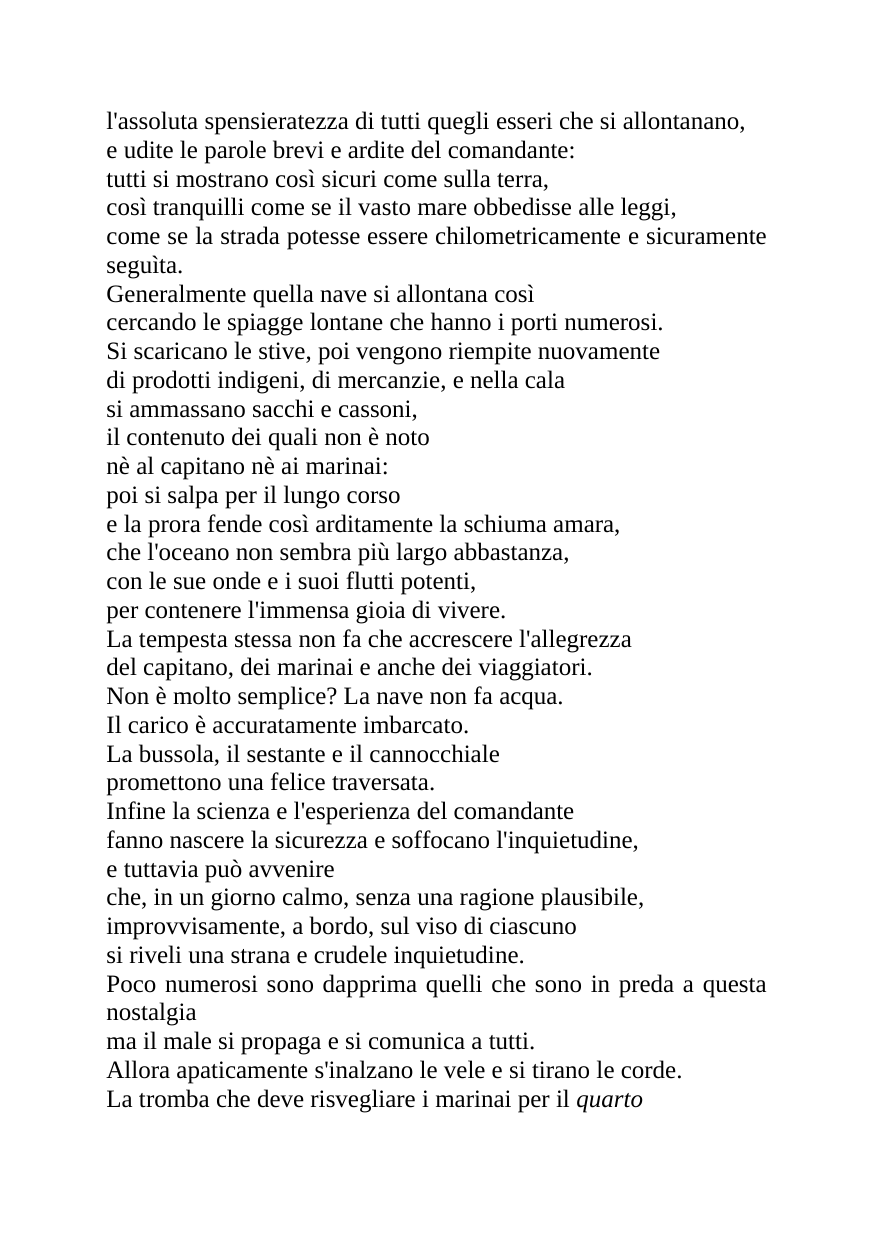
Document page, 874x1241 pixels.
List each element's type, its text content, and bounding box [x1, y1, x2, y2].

text per contenere l'immensa gioia di vivere. [106, 595, 768, 624]
text Non è molto semplice? La nave non fa acqua. [106, 681, 768, 710]
text e udite le parole brevi e ardite del comandante: [106, 135, 768, 164]
text tutti si mostrano così sicuri come sulla terra, [106, 164, 768, 192]
text Poco numerosi sono dapprima quelli che sono in preda a questa nostalgia [106, 969, 768, 1026]
text Allora apaticamente s'inalzano le vele e si tirano le corde. [106, 1055, 768, 1084]
text ma il male si propaga e si comunica a tutti. [106, 1026, 768, 1055]
text nè al capitano nè ai marinai: [106, 451, 768, 480]
text Il carico è accuratamente imbarcato. [106, 710, 768, 739]
text fanno nascere la sicurezza e soffocano l'inquietudine, [106, 825, 768, 854]
text poi si salpa per il lungo corso [106, 480, 768, 509]
text La tromba che deve risvegliare i marinai per il quarto [106, 1084, 768, 1112]
text Si scaricano le stive, poi vengono riempite nuovamente [106, 336, 768, 365]
text Infine la scienza e l'esperienza del comandante [106, 796, 768, 825]
text si riveli una strana e crudele inquietudine. [106, 940, 768, 969]
text con le sue onde e i suoi flutti potenti, [106, 566, 768, 595]
text così tranquilli come se il vasto mare obbedisse alle leggi, [106, 192, 768, 221]
text improvvisamente, a bordo, sul viso di ciascuno [106, 911, 768, 940]
text che, in un giorno calmo, senza una ragione plausibile, [106, 882, 768, 911]
text di prodotti indigeni, di mercanzie, e nella cala [106, 365, 768, 394]
text cercando le spiagge lontane che hanno i porti numerosi. [106, 307, 768, 336]
text il contenuto dei quali non è noto [106, 422, 768, 451]
text si ammassano sacchi e cassoni, [106, 394, 768, 422]
text del capitano, dei marinai e anche dei viaggiatori. [106, 652, 768, 681]
text come se la strada potesse essere chilometricamente e sicuramente seguìta. [106, 221, 768, 279]
text Generalmente quella nave si allontana così [106, 279, 768, 307]
text promettono una felice traversata. [106, 767, 768, 796]
text La bussola, il sestante e il cannocchiale [106, 739, 768, 767]
text l'assoluta spensieratezza di tutti quegli esseri che si allontanano, [106, 106, 768, 135]
text e la prora fende così arditamente la schiuma amara, [106, 509, 768, 537]
text e tuttavia può avvenire [106, 854, 768, 882]
text La tempesta stessa non fa che accrescere l'allegrezza [106, 624, 768, 652]
text che l'oceano non sembra più largo abbastanza, [106, 537, 768, 566]
